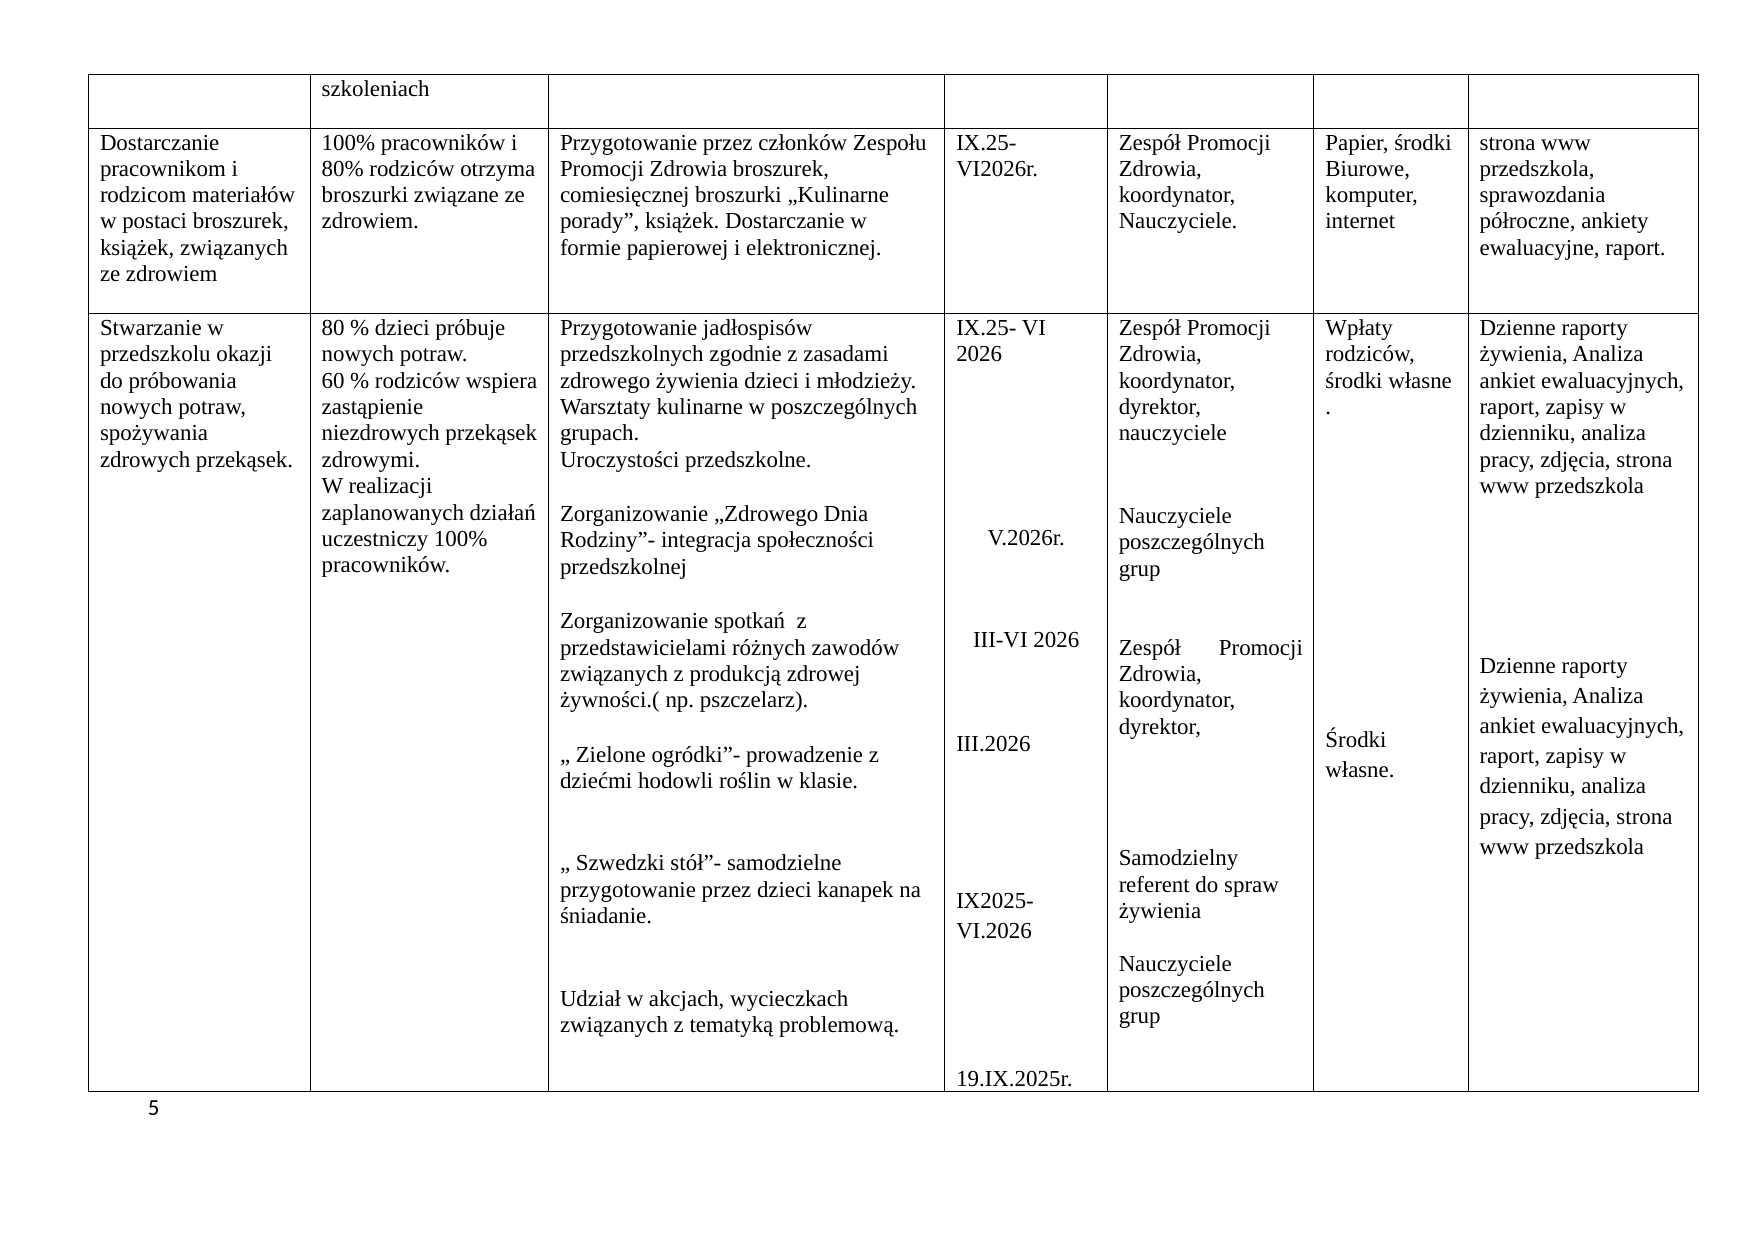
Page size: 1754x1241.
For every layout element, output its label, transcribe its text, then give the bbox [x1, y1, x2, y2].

table_cell Dzienne raporty żywienia, Analiza ankiet ewaluacyjnych, raport, zapisy w dzienniku, analiza pracy, zdjęcia, strona www przedszkola Dzienne raporty żywienia, Analiza ankiet ewaluacyjnych, raport, zapisy w dzienniku, analiza pracy, zdjęcia, strona www przedszkola [1469, 314, 1698, 1091]
table_cell IX.25-VI2026r. [945, 129, 1107, 313]
table_cell Przygotowanie przez członków Zespołu Promocji Zdrowia broszurek, comiesięcznej broszurki „Kulinarne porady”, książek. Dostarczanie w formie papierowej i elektronicznej. [549, 129, 944, 313]
table_cell [549, 75, 944, 127]
table_cell Dostarczanie pracownikom i rodzicom materiałów w postaci broszurek, książek, związanych ze zdrowiem [89, 129, 310, 313]
table_cell Wpłaty rodziców, środki własne . Środki własne. [1314, 314, 1468, 1091]
table_cell strona www przedszkola, sprawozdania półroczne, ankiety ewaluacyjne, raport. [1469, 129, 1698, 313]
table_cell szkoleniach [311, 75, 548, 127]
table_cell [89, 75, 310, 127]
table_cell Stwarzanie w przedszkolu okazji do próbowania nowych potraw, spożywania zdrowych przekąsek. [89, 314, 310, 1091]
table_cell Papier, środki Biurowe, komputer, internet [1314, 129, 1468, 313]
table_cell [945, 75, 1107, 127]
table_cell Zespół Promocji Zdrowia, koordynator, Nauczyciele. [1108, 129, 1313, 313]
table_cell [1469, 75, 1698, 127]
table_cell Zespół Promocji Zdrowia, koordynator, dyrektor, nauczyciele Nauczyciele poszczególnych grup Zespół Promocji Zdrowia, koordynator, dyrektor, Samodzielny referent do spraw żywienia Nauczyciele poszczególnych grup [1108, 314, 1313, 1091]
table_cell [1314, 75, 1468, 127]
table_cell 100% pracowników i 80% rodziców otrzyma broszurki związane ze zdrowiem. [311, 129, 548, 313]
table_cell Przygotowanie jadłospisów przedszkolnych zgodnie z zasadami zdrowego żywienia dzieci i młodzieży. Warsztaty kulinarne w poszczególnych grupach. Uroczystości przedszkolne. Zorganizowanie „Zdrowego Dnia Rodziny”- integracja społeczności przedszkolnej Zorganizowanie spotkań z przedstawicielami różnych zawodów związanych z produkcją zdrowej żywności.( np. pszczelarz). „ Zielone ogródki”- prowadzenie z dziećmi hodowli roślin w klasie. „ Szwedzki stół”- samodzielne przygotowanie przez dzieci kanapek na śniadanie. Udział w akcjach, wycieczkach związanych z tematyką problemową. „Światowy dzień owoców i warzyw” „Dzień Dyni” „Dzień Chleba” - „Dzień Mleka” [549, 314, 944, 1091]
table_cell 80 % dzieci próbuje nowych potraw. 60 % rodziców wspiera zastąpienie niezdrowych przekąsek zdrowymi. W realizacji zaplanowanych działań uczestniczy 100% pracowników. [311, 314, 548, 1091]
table_cell [1108, 75, 1313, 127]
table_cell IX.25- VI 2026 V.2026r. III-VI 2026 III.2026 IX2025-VI.2026 19.IX.2025r. [945, 314, 1107, 1091]
